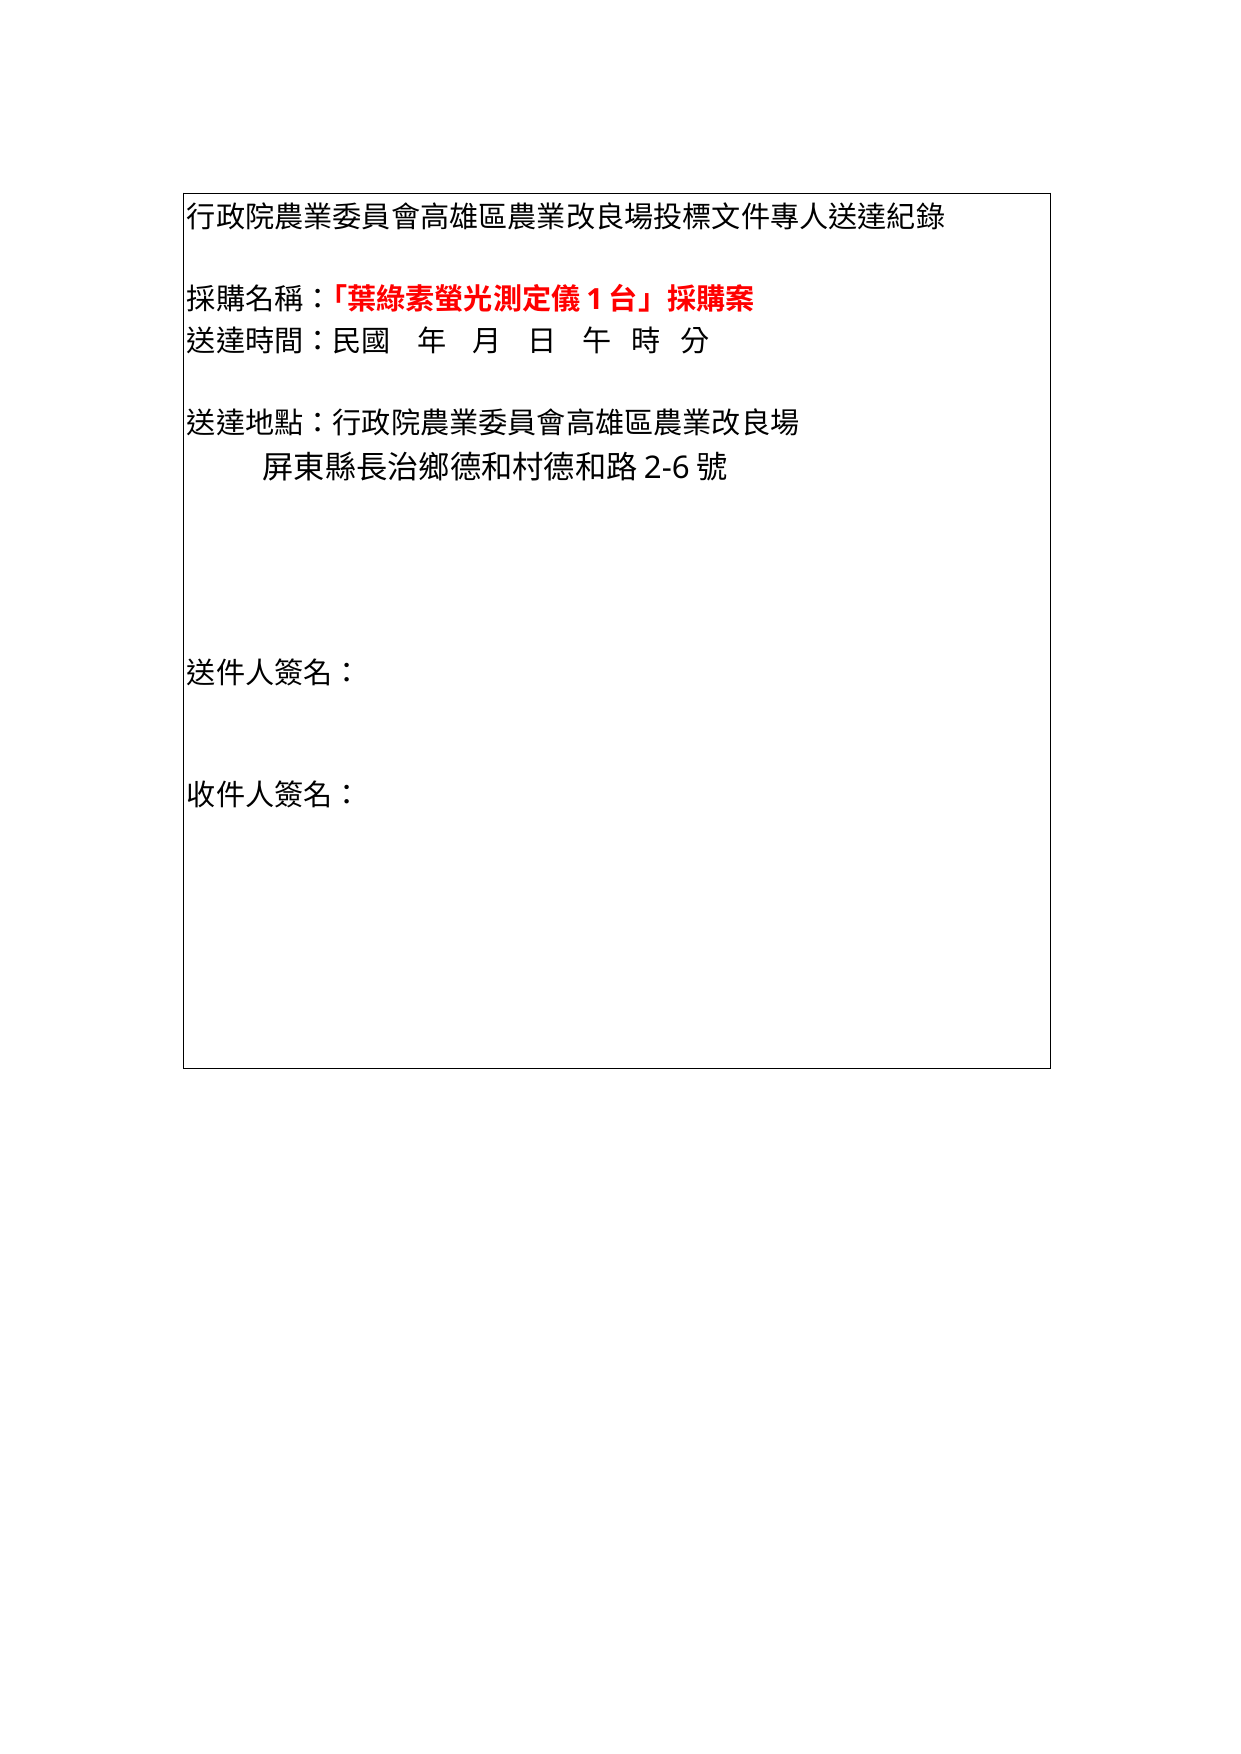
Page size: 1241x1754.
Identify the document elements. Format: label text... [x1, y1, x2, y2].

table_header 行政院農業委員會高雄區農業改良場投標文件專人送達紀錄 採購名稱：「葉綠素螢光測定儀1台」採購案 送達時間：民國 年 月 日 午 時 分 送達地點：行政院農業委員會高雄區農業改良場 屏東縣長治鄉德和村德和路2-6號 送件人簽名： 收件人簽名： [184, 194, 1050, 1068]
